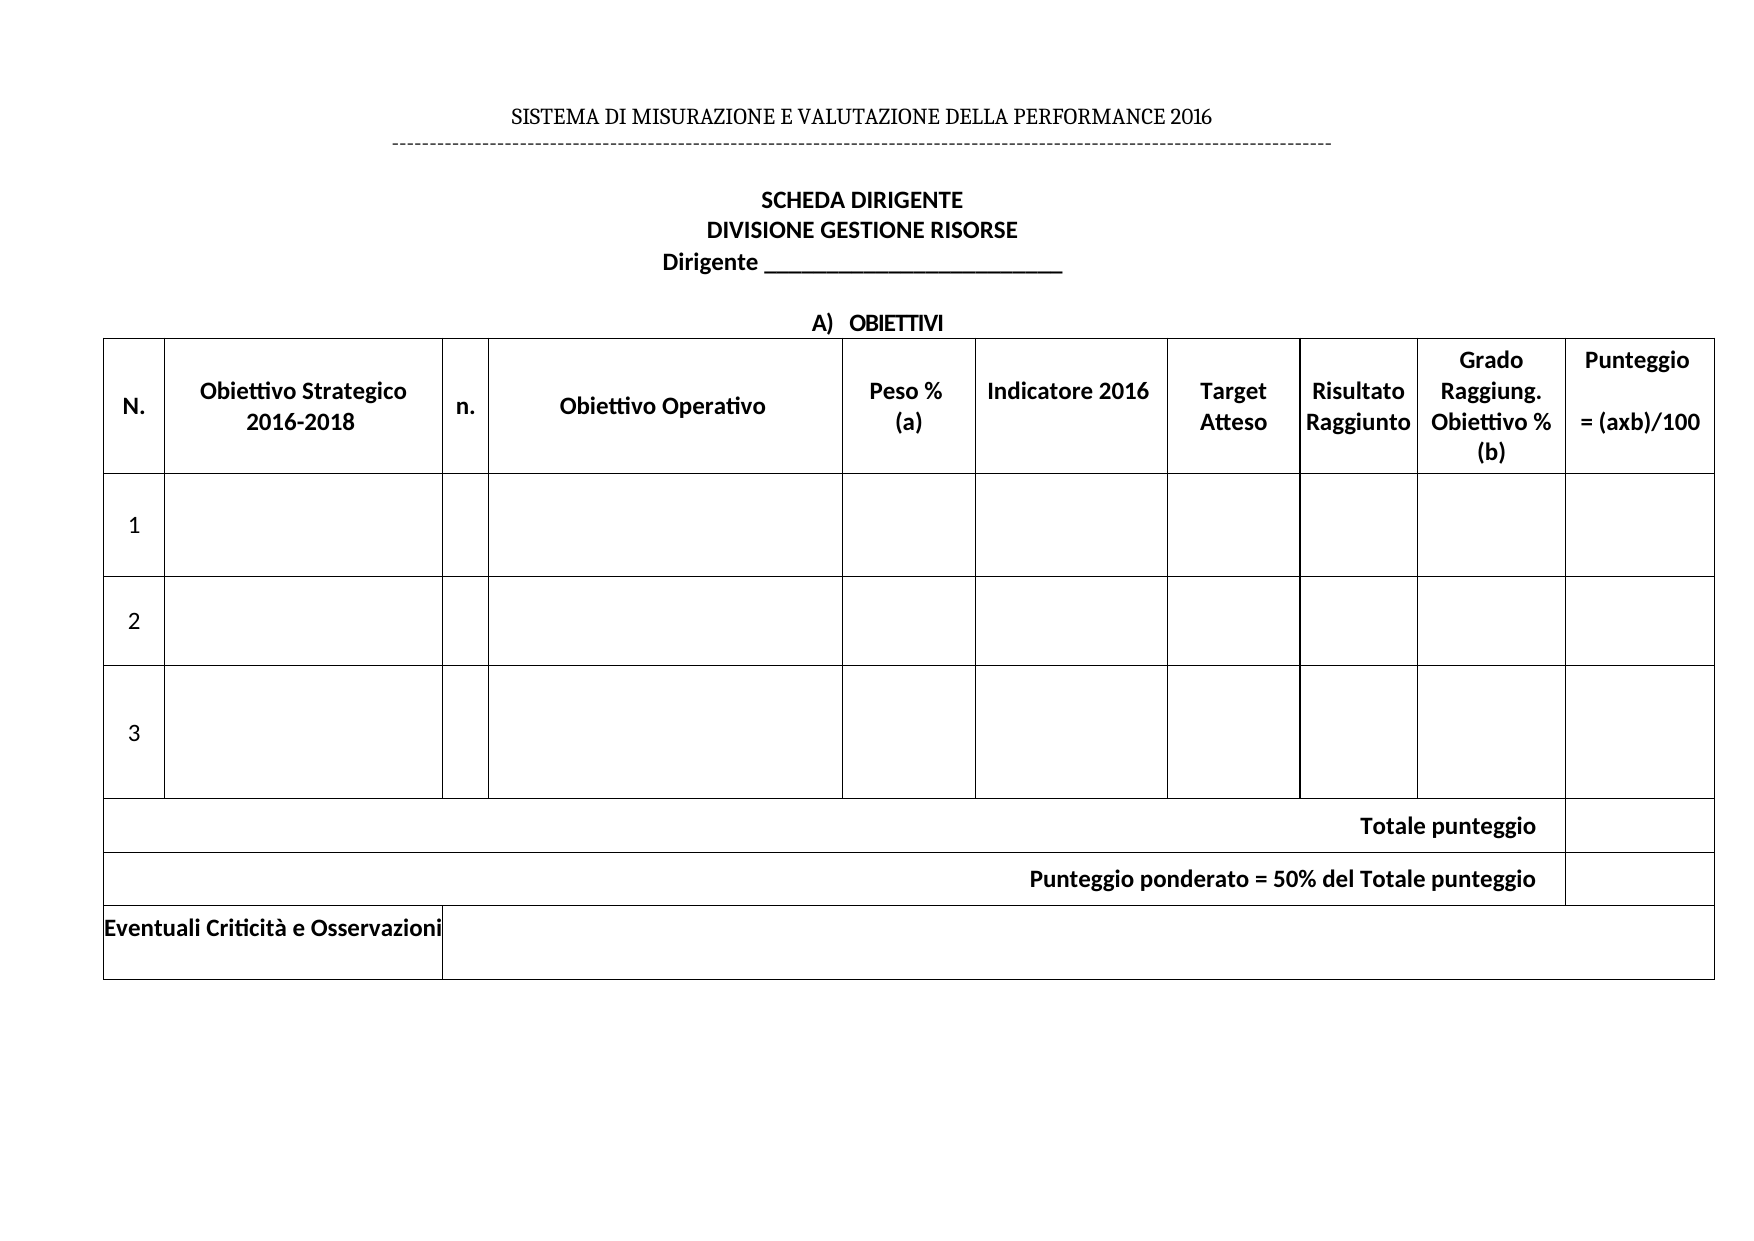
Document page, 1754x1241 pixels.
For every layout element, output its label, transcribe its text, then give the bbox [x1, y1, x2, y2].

table_cell [976, 666, 1167, 798]
table_cell [489, 474, 842, 576]
table_cell [165, 666, 442, 798]
table_cell 2 [104, 577, 164, 665]
table_cell [1168, 577, 1299, 665]
table_cell [165, 577, 442, 665]
table_cell [1566, 474, 1714, 576]
table_header n. [443, 339, 488, 473]
table_cell Eventuali Criticità e Osservazioni [104, 906, 442, 979]
table_cell [1301, 474, 1417, 576]
table_cell [1301, 666, 1417, 798]
table_cell 1 [104, 474, 164, 576]
table_cell [976, 577, 1167, 665]
table_header Obiettivo Strategico 2016-2018 [165, 339, 442, 473]
table_header Grado Raggiung. Obiettivo % (b) [1418, 339, 1565, 473]
table_header Peso % (a) [843, 339, 975, 473]
table_cell [1168, 474, 1299, 576]
table_cell [443, 474, 488, 576]
table_cell 3 [104, 666, 164, 798]
table_cell [1566, 853, 1714, 905]
table_cell [1566, 666, 1714, 798]
table_header Indicatore 2016 [976, 339, 1167, 473]
table_cell Punteggio ponderato = 50% del Totale punteggio [104, 853, 1565, 905]
table_cell [843, 474, 975, 576]
table_cell [1168, 666, 1299, 798]
table_cell [489, 577, 842, 665]
table_cell Totale punteggio [104, 799, 1565, 852]
table_cell [443, 666, 488, 798]
table_cell [976, 474, 1167, 576]
table_cell [1566, 577, 1714, 665]
table_header Target Atteso [1168, 339, 1299, 473]
table_cell [1301, 577, 1417, 665]
table_cell [165, 474, 442, 576]
table_cell [489, 666, 842, 798]
table_cell [443, 577, 488, 665]
text SCHEDA DIRIGENTE [118, 184, 1606, 215]
table_header Obiettivo Operativo [489, 339, 842, 473]
text DIVISIONE GESTIONE RISORSE [118, 215, 1606, 245]
list OBIETTIVI [156, 307, 1606, 338]
table_cell [1418, 577, 1565, 665]
table_cell [843, 666, 975, 798]
table_header Risultato Raggiunto [1301, 339, 1417, 473]
table_cell [1418, 474, 1565, 576]
table_cell [843, 577, 975, 665]
table_cell [1566, 799, 1714, 852]
table_cell [443, 906, 1714, 979]
table_header N. [104, 339, 164, 473]
table_header Punteggio = (axb)/100 [1566, 339, 1714, 473]
text Dirigente ________________________ [119, 245, 1606, 276]
table_cell [1418, 666, 1565, 798]
